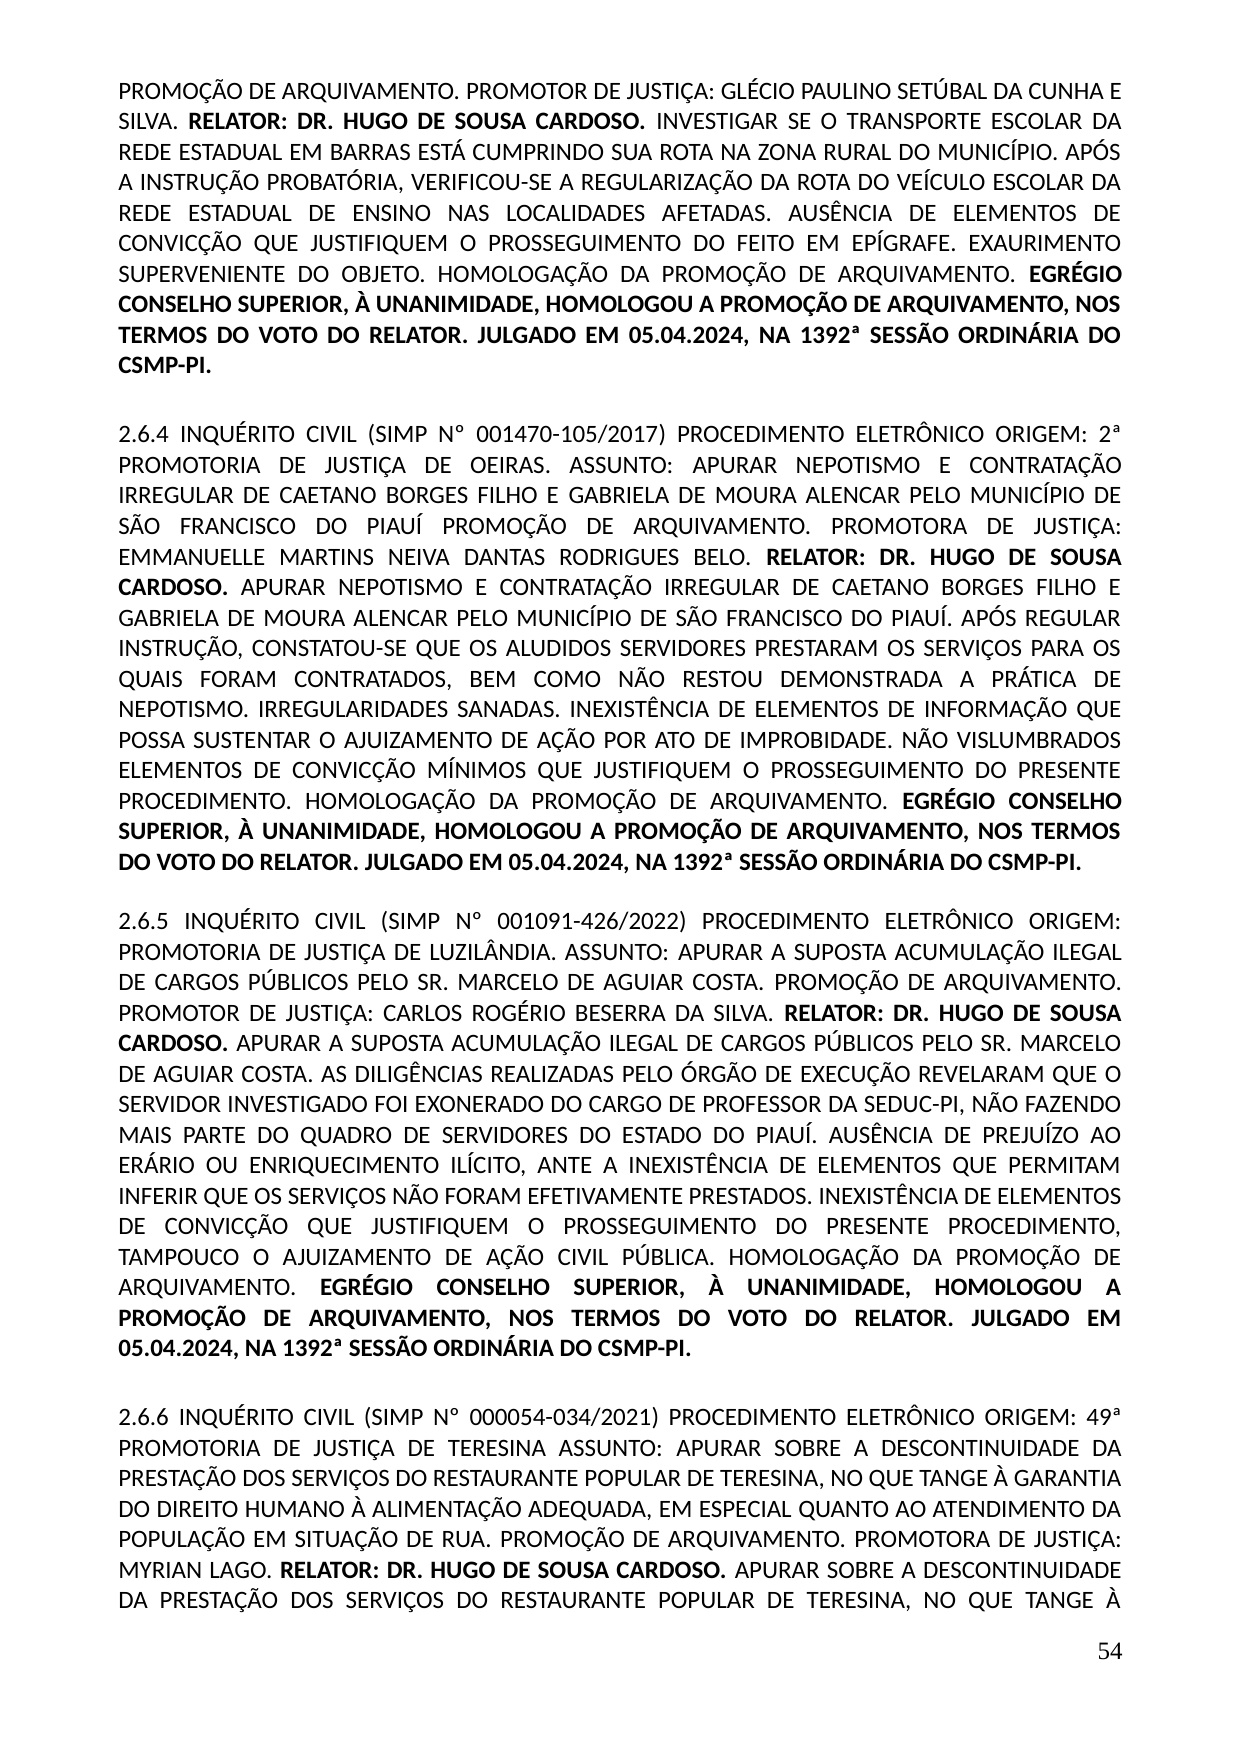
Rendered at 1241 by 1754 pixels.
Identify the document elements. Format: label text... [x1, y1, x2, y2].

text PROMOÇÃO DE ARQUIVAMENTO. PROMOTOR DE JUSTIÇA: GLÉCIO PAULINO SETÚBAL DA CUNHA E SILVA. RELATOR: DR. HUGO DE SOUSA CARDOSO. INVESTIGAR SE O TRANSPORTE ESCOLAR DA REDE ESTADUAL EM BARRAS ESTÁ CUMPRINDO SUA ROTA NA ZONA RURAL DO MUNICÍPIO. APÓS A INSTRUÇÃO PROBATÓRIA, VERIFICOU-SE A REGULARIZAÇÃO DA ROTA DO VEÍCULO ESCOLAR DA REDE ESTADUAL DE ENSINO NAS LOCALIDADES AFETADAS. AUSÊNCIA DE ELEMENTOS DE CONVICÇÃO QUE JUSTIFIQUEM O PROSSEGUIMENTO DO FEITO EM EPÍGRAFE. EXAURIMENTO SUPERVENIENTE DO OBJETO. HOMOLOGAÇÃO DA PROMOÇÃO DE ARQUIVAMENTO. EGRÉGIO CONSELHO SUPERIOR, À UNANIMIDADE, HOMOLOGOU A PROMOÇÃO DE ARQUIVAMENTO, NOS TERMOS DO VOTO DO RELATOR. JULGADO EM 05.04.2024, NA 1392ª SESSÃO ORDINÁRIA DO CSMP-PI. [118, 75, 1122, 380]
text 2.6.5 INQUÉRITO CIVIL (SIMP Nº 001091-426/2022) PROCEDIMENTO ELETRÔNICO ORIGEM: PROMOTORIA DE JUSTIÇA DE LUZILÂNDIA. ASSUNTO: APURAR A SUPOSTA ACUMULAÇÃO ILEGAL DE CARGOS PÚBLICOS PELO SR. MARCELO DE AGUIAR COSTA. PROMOÇÃO DE ARQUIVAMENTO. PROMOTOR DE JUSTIÇA: CARLOS ROGÉRIO BESERRA DA SILVA. RELATOR: DR. HUGO DE SOUSA CARDOSO. APURAR A SUPOSTA ACUMULAÇÃO ILEGAL DE CARGOS PÚBLICOS PELO SR. MARCELO DE AGUIAR COSTA. AS DILIGÊNCIAS REALIZADAS PELO ÓRGÃO DE EXECUÇÃO REVELARAM QUE O SERVIDOR INVESTIGADO FOI EXONERADO DO CARGO DE PROFESSOR DA SEDUC-PI, NÃO FAZENDO MAIS PARTE DO QUADRO DE SERVIDORES DO ESTADO DO PIAUÍ. AUSÊNCIA DE PREJUÍZO AO ERÁRIO OU ENRIQUECIMENTO ILÍCITO, ANTE A INEXISTÊNCIA DE ELEMENTOS QUE PERMITAM INFERIR QUE OS SERVIÇOS NÃO FORAM EFETIVAMENTE PRESTADOS. INEXISTÊNCIA DE ELEMENTOS DE CONVICÇÃO QUE JUSTIFIQUEM O PROSSEGUIMENTO DO PRESENTE PROCEDIMENTO, TAMPOUCO O AJUIZAMENTO DE AÇÃO CIVIL PÚBLICA. HOMOLOGAÇÃO DA PROMOÇÃO DE ARQUIVAMENTO. EGRÉGIO CONSELHO SUPERIOR, À UNANIMIDADE, HOMOLOGOU A PROMOÇÃO DE ARQUIVAMENTO, NOS TERMOS DO VOTO DO RELATOR. JULGADO EM 05.04.2024, NA 1392ª SESSÃO ORDINÁRIA DO CSMP-PI. [118, 905, 1122, 1363]
text 2.6.4 INQUÉRITO CIVIL (SIMP Nº 001470-105/2017) PROCEDIMENTO ELETRÔNICO ORIGEM: 2ª PROMOTORIA DE JUSTIÇA DE OEIRAS. ASSUNTO: APURAR NEPOTISMO E CONTRATAÇÃO IRREGULAR DE CAETANO BORGES FILHO E GABRIELA DE MOURA ALENCAR PELO MUNICÍPIO DE SÃO FRANCISCO DO PIAUÍ PROMOÇÃO DE ARQUIVAMENTO. PROMOTORA DE JUSTIÇA: EMMANUELLE MARTINS NEIVA DANTAS RODRIGUES BELO. RELATOR: DR. HUGO DE SOUSA CARDOSO. APURAR NEPOTISMO E CONTRATAÇÃO IRREGULAR DE CAETANO BORGES FILHO E GABRIELA DE MOURA ALENCAR PELO MUNICÍPIO DE SÃO FRANCISCO DO PIAUÍ. APÓS REGULAR INSTRUÇÃO, CONSTATOU-SE QUE OS ALUDIDOS SERVIDORES PRESTARAM OS SERVIÇOS PARA OS QUAIS FORAM CONTRATADOS, BEM COMO NÃO RESTOU DEMONSTRADA A PRÁTICA DE NEPOTISMO. IRREGULARIDADES SANADAS. INEXISTÊNCIA DE ELEMENTOS DE INFORMAÇÃO QUE POSSA SUSTENTAR O AJUIZAMENTO DE AÇÃO POR ATO DE IMPROBIDADE. NÃO VISLUMBRADOS ELEMENTOS DE CONVICÇÃO MÍNIMOS QUE JUSTIFIQUEM O PROSSEGUIMENTO DO PRESENTE PROCEDIMENTO. HOMOLOGAÇÃO DA PROMOÇÃO DE ARQUIVAMENTO. EGRÉGIO CONSELHO SUPERIOR, À UNANIMIDADE, HOMOLOGOU A PROMOÇÃO DE ARQUIVAMENTO, NOS TERMOS DO VOTO DO RELATOR. JULGADO EM 05.04.2024, NA 1392ª SESSÃO ORDINÁRIA DO CSMP-PI. [118, 418, 1122, 876]
text 2.6.6 INQUÉRITO CIVIL (SIMP Nº 000054-034/2021) PROCEDIMENTO ELETRÔNICO ORIGEM: 49ª PROMOTORIA DE JUSTIÇA DE TERESINA ASSUNTO: APURAR SOBRE A DESCONTINUIDADE DA PRESTAÇÃO DOS SERVIÇOS DO RESTAURANTE POPULAR DE TERESINA, NO QUE TANGE À GARANTIA DO DIREITO HUMANO À ALIMENTAÇÃO ADEQUADA, EM ESPECIAL QUANTO AO ATENDIMENTO DA POPULAÇÃO EM SITUAÇÃO DE RUA. PROMOÇÃO DE ARQUIVAMENTO. PROMOTORA DE JUSTIÇA: MYRIAN LAGO. RELATOR: DR. HUGO DE SOUSA CARDOSO. APURAR SOBRE A DESCONTINUIDADE DA PRESTAÇÃO DOS SERVIÇOS DO RESTAURANTE POPULAR DE TERESINA, NO QUE TANGE À [118, 1401, 1122, 1615]
